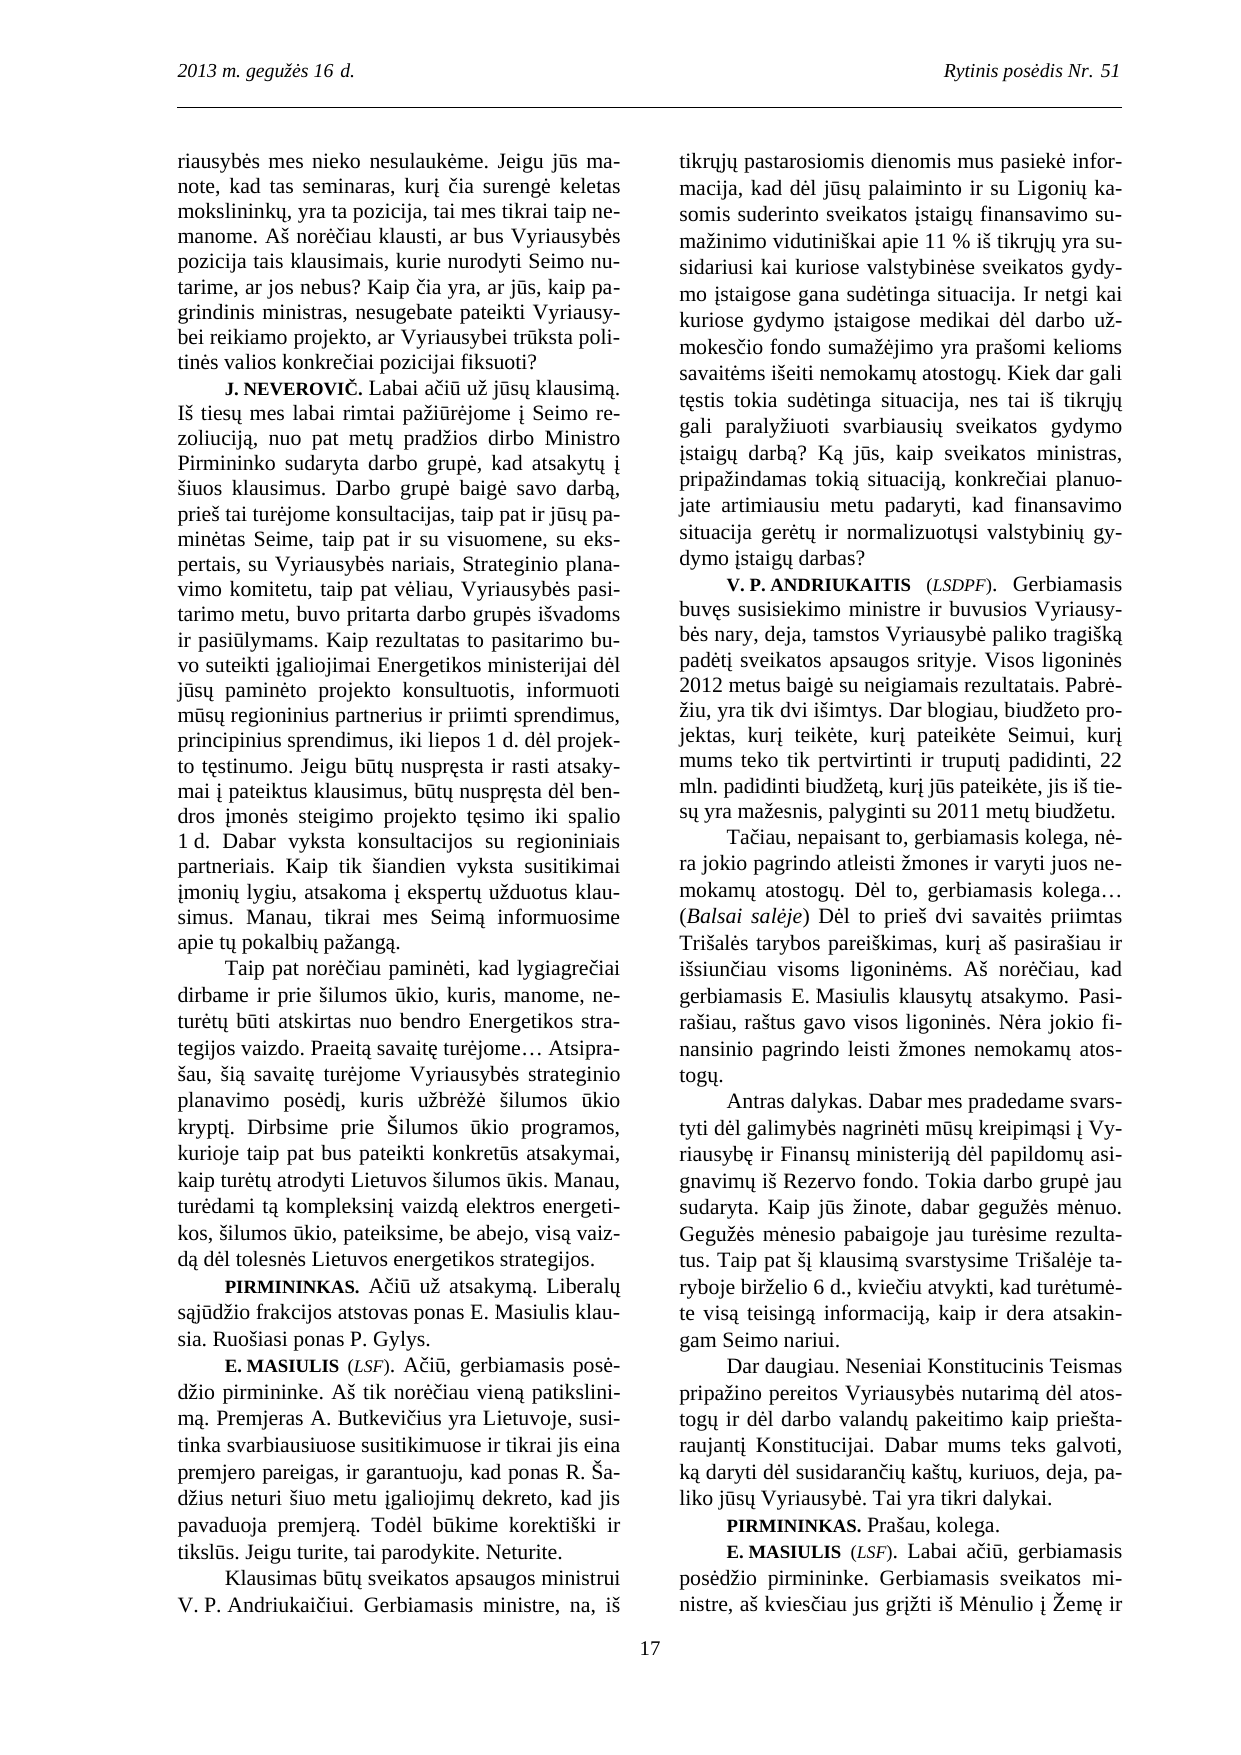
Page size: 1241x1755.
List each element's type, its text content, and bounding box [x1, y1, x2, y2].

text PIRMININKAS. Pra­šau, ko­le­ga. [679, 1511, 1122, 1537]
text riau­sy­bės mes nie­ko ne­su­lau­kė­me. Jei­gu jūs ma­no­te, kad tas se­mi­na­ras, ku­rį čia su­ren­gė ke­le­tas moks­li­nin­kų, yra ta po­zi­ci­ja, tai mes tik­rai taip ne­ma­no­me. Aš no­rė­čiau klaus­ti, ar bus Vy­riau­sy­bės po­zi­ci­ja tais klau­si­mais, ku­rie nu­ro­dy­ti Sei­mo nu­ta­ri­me, ar jos ne­bus? Kaip čia yra, ar jūs, kaip pa­grin­di­nis mi­nist­ras, ne­su­ge­ba­te pa­teik­ti Vy­riau­sy­bei rei­kia­mo pro­jek­to, ar Vy­riau­sy­bei trūks­ta po­li­ti­nės va­lios kon­kre­čiai po­zi­ci­jai fik­suo­ti? [177, 148, 620, 374]
text Ant­ras da­ly­kas. Da­bar mes pra­de­da­me svars­ty­ti dėl ga­li­my­bės nag­ri­nė­ti mū­sų krei­pi­mą­si į Vy­riau­sy­bę ir Fi­nan­sų mi­nis­te­ri­ją dėl pa­pil­do­mų asi­g­na­vi­mų iš Re­zer­vo fon­do. To­kia dar­bo gru­pė jau su­da­ry­ta. Kaip jūs ži­no­te, da­bar ge­gu­žės mė­nuo. Ge­gu­žės mė­ne­sio pa­bai­go­je jau tu­rė­si­me re­zul­ta­tus. Taip pat šį klau­si­mą svars­ty­si­me Tri­ša­lė­je ta­ry­bo­je bir­že­lio 6 d., kvie­čiu at­vyk­ti, kad tu­rė­tu­mė­te vi­są tei­sin­gą in­for­ma­ci­ją, kaip ir de­ra at­sa­kin­gam Sei­mo na­riui. [679, 1088, 1122, 1352]
text V. P. ANDRIUKAITIS (LSDPF). Ger­bia­ma­sis bu­vęs su­si­sie­ki­mo mi­nist­re ir bu­vu­sios Vy­riau­sy­bės na­ry, de­ja, tams­tos Vy­riau­sy­bė pa­li­ko tra­giš­ką pa­dė­tį svei­ka­tos ap­sau­gos sri­ty­je. Vi­sos li­go­ni­nės 2012 me­tus bai­gė su nei­gia­mais re­zul­ta­tais. Pa­brė­žiu, yra tik dvi iš­im­tys. Dar blo­giau, biu­dže­to pro­je­k­tas, ku­rį tei­kė­te, ku­rį pa­tei­kė­te Sei­mui, ku­rį mums te­ko tik per­tvir­tin­ti ir tru­pu­tį pa­di­din­ti, 22 mln. pa­di­din­ti biu­dže­tą, ku­rį jūs pa­tei­kė­te, jis iš tie­sų yra ma­žes­nis, pa­ly­gin­ti su 2011 me­tų biu­dže­tu. [679, 571, 1122, 823]
text E. MASIULIS (LSF). Ačiū, ger­bia­ma­sis po­sė­džio pir­mi­nin­ke. Aš tik no­rė­čiau vie­ną pa­tiks­li­ni­mą. Prem­je­ras A. But­ke­vi­čius yra Lie­tu­vo­je, su­si­tin­ka svar­biau­siuo­se su­si­ti­ki­muo­se ir tik­rai jis ei­na prem­je­ro pa­rei­gas, ir ga­ran­tuo­ju, kad po­nas R. Ša­džius ne­tu­ri šiuo me­tu įga­lio­ji­mų dek­re­to, kad jis pa­va­duo­ja prem­je­rą. To­dėl bū­ki­me ko­rek­tiš­ki ir tiks­lūs. Jei­gu tu­ri­te, tai pa­ro­dy­ki­te. Ne­tu­ri­te. [177, 1351, 620, 1564]
text E. MASIULIS (LSF). La­bai ačiū, ger­bia­ma­sis po­sė­džio pir­mi­nin­ke. Ger­bia­ma­sis svei­ka­tos mi­nist­re, aš kvies­čiau jus grįž­ti iš Mė­nu­lio į Že­mę ir [679, 1537, 1122, 1617]
text PIRMININKAS. Ačiū už at­sa­ky­mą. Li­be­ra­lų są­jū­džio frak­ci­jos at­sto­vas po­nas E. Ma­siu­lis klau­sia. Ruo­šiasi po­nas P. Gy­lys. [177, 1272, 620, 1351]
text Ta­čiau, ne­pai­sant to, ger­bia­ma­sis ko­le­ga, nė­ra jo­kio pa­grin­do at­leis­ti žmo­nes ir va­ry­ti juos ne­mo­ka­mų atos­to­gų. Dėl to, ger­bia­ma­sis ko­le­ga… (Bal­sai sa­lė­je) Dėl to prieš dvi sa­vai­tės pri­im­tas Tri­ša­lės ta­ry­bos pa­reiš­ki­mas, ku­rį aš pa­si­ra­šiau ir iš­siun­čiau vi­soms li­go­ni­nėms. Aš no­rė­čiau, kad ger­bia­ma­sis E. Ma­siu­lis klau­sy­tų at­sa­ky­mo. Pa­si­ra­šiau, raš­tus ga­vo vi­sos li­go­ni­nės. Nė­ra jo­kio fi­nan­si­nio pa­grin­do leis­ti žmo­nes ne­mo­ka­mų atos­to­gų. [679, 823, 1122, 1088]
text tik­rų­jų pas­ta­ro­sio­mis die­no­mis mus pa­sie­kė in­for­ma­ci­ja, kad dėl jū­sų pa­lai­min­to ir su Li­go­nių ka­so­mis su­de­rin­to svei­ka­tos įstai­gų fi­nan­sa­vi­mo su­ma­ži­ni­mo vi­du­ti­niš­kai apie 11 % iš tik­rų­jų yra su­si­da­riu­si kai ku­rio­se vals­ty­bi­nė­se svei­ka­tos gy­dy­mo įstai­go­se ga­na su­dė­tin­ga si­tu­a­ci­ja. Ir net­gi kai ku­rio­se gy­dy­mo įstai­go­se me­di­kai dėl dar­bo už­mo­kes­čio fon­do su­ma­žė­ji­mo yra pra­šo­mi ke­lioms sa­vai­tėms iš­ei­ti ne­­mo­ka­mų atos­to­gų. Kiek dar ga­li tęs­tis to­kia su­dė­tin­ga si­tu­a­ci­ja, nes tai iš tik­rų­jų ga­li pa­ra­ly­žiuo­ti svar­biau­sių svei­ka­tos gy­dy­mo įstai­gų dar­bą? Ką jūs, kaip svei­ka­tos mi­nist­ras, pri­pa­žin­da­mas to­kią si­tu­a­ci­ją, kon­kre­čiai pla­nuo­ja­te ar­ti­miau­siu me­tu pa­da­ry­ti, kad fi­nan­sa­vi­mo si­tu­a­ci­ja ge­rė­tų ir nor­ma­li­zuo­tų­si vals­ty­bi­nių gy­dy­mo įstai­gų dar­bas? [679, 148, 1122, 571]
text J. NEVEROVIČ. La­bai ačiū už jū­sų klau­si­mą. Iš tie­sų mes la­bai rim­tai pa­žiū­rė­jo­me į Sei­mo re­zo­liu­ci­ją, nuo pat me­tų pra­džios dir­bo Mi­nist­ro Pir­mi­nin­ko su­da­ry­ta dar­bo gru­pė, kad at­sa­ky­tų į šiuos klau­si­mus. Dar­bo gru­pė bai­gė sa­vo dar­bą, prieš tai tu­rė­jo­me kon­sul­ta­ci­jas, taip pat ir jū­sų pa­mi­nė­tas Sei­me, taip pat ir su vi­suo­me­ne, su eks­per­tais, su Vy­riau­sy­bės na­riais, Stra­te­gi­nio pla­na­vi­mo ko­mi­te­tu, taip pat vė­liau, Vy­riau­sy­bės pa­si­ta­ri­mo me­tu, bu­vo pri­tar­ta dar­bo gru­pės iš­va­doms ir pa­siū­ly­mams. Kaip re­zul­ta­tas to pa­si­ta­ri­mo bu­vo su­teik­ti įga­lio­ji­mai Ener­ge­ti­kos mi­nis­te­ri­jai dėl jū­sų pa­mi­nė­to pro­jek­to kon­sul­tuo­tis, in­for­muo­ti mū­sų re­gio­ni­nius part­ne­rius ir pri­im­ti spren­di­mus, prin­ci­pi­nius spren­di­mus, iki lie­pos 1 d. dėl pro­jek­to tęs­ti­nu­mo. Jei­gu bū­tų nu­spręs­ta ir ras­ti at­sa­ky­mai į pa­teik­tus klau­si­mus, bū­tų nu­spręs­ta dėl ben­dros įmo­nės stei­gi­mo pro­jek­to tę­si­mo iki spa­lio 1 d. Da­bar vyks­ta kon­sul­ta­ci­jos su re­gio­ni­niais part­ne­riais. Kaip tik šian­dien vyks­ta su­si­ti­ki­mai įmo­nių ly­giu, at­sa­ko­ma į eks­per­tų už­duo­tus klau­si­mus. Ma­nau, tik­rai mes Sei­mą in­for­muo­si­me apie tų po­kal­bių pa­žan­gą. [177, 374, 620, 954]
text Dar dau­giau. Ne­se­niai Kon­sti­tu­ci­nis Teis­mas pri­pa­ži­no per­ei­tos Vy­riau­sy­bės nu­ta­ri­mą dėl atos­to­gų ir dėl dar­bo va­lan­dų pa­kei­ti­mo kaip prieš­ta­rau­jan­tį Kon­sti­tu­ci­jai. Da­bar mums teks gal­vo­ti, ką da­ry­ti dėl su­si­da­ran­čių kaš­tų, ku­riuos, de­ja, pa­li­ko jū­sų Vy­riau­sy­bė. Tai yra tik­ri da­ly­kai. [679, 1352, 1122, 1511]
text Klau­si­mas bū­tų svei­ka­tos ap­sau­gos mi­nist­rui V. P. An­driu­kai­čiui. Ger­bia­ma­sis mi­nist­re, na, iš [177, 1564, 620, 1617]
text Taip pat no­rė­čiau pa­mi­nė­ti, kad ly­gia­gre­čiai dir­ba­me ir prie ši­lu­mos ūkio, ku­ris, ma­no­me, ne­tu­rė­tų bū­ti at­skir­tas nuo ben­dro Ener­ge­ti­kos stra­te­gi­jos vaiz­do. Pra­ei­tą sa­vai­tę tu­rė­jo­me… At­si­pra­šau, šią sa­vai­tę tu­rė­jo­me Vy­riau­sy­bės stra­te­gi­nio pla­na­vi­mo po­sė­dį, ku­ris už­brė­žė ši­lu­mos ūkio kryp­tį. Dirb­si­me prie Ši­lu­mos ūkio pro­gra­mos, ku­rio­je taip pat bus pa­teik­ti kon­kre­tūs at­sa­ky­mai, kaip tu­rė­tų at­ro­dy­ti Lie­tu­vos ši­lu­mos ūkis. Ma­nau, tu­rė­da­mi tą kom­plek­si­nį vaiz­dą elek­tros ener­ge­ti­kos, ši­lu­mos ūkio, pa­teik­si­me, be abe­jo, vi­są vaiz­dą dėl to­les­nės Lie­tu­vos ener­ge­ti­kos stra­te­gi­jos. [177, 954, 620, 1272]
